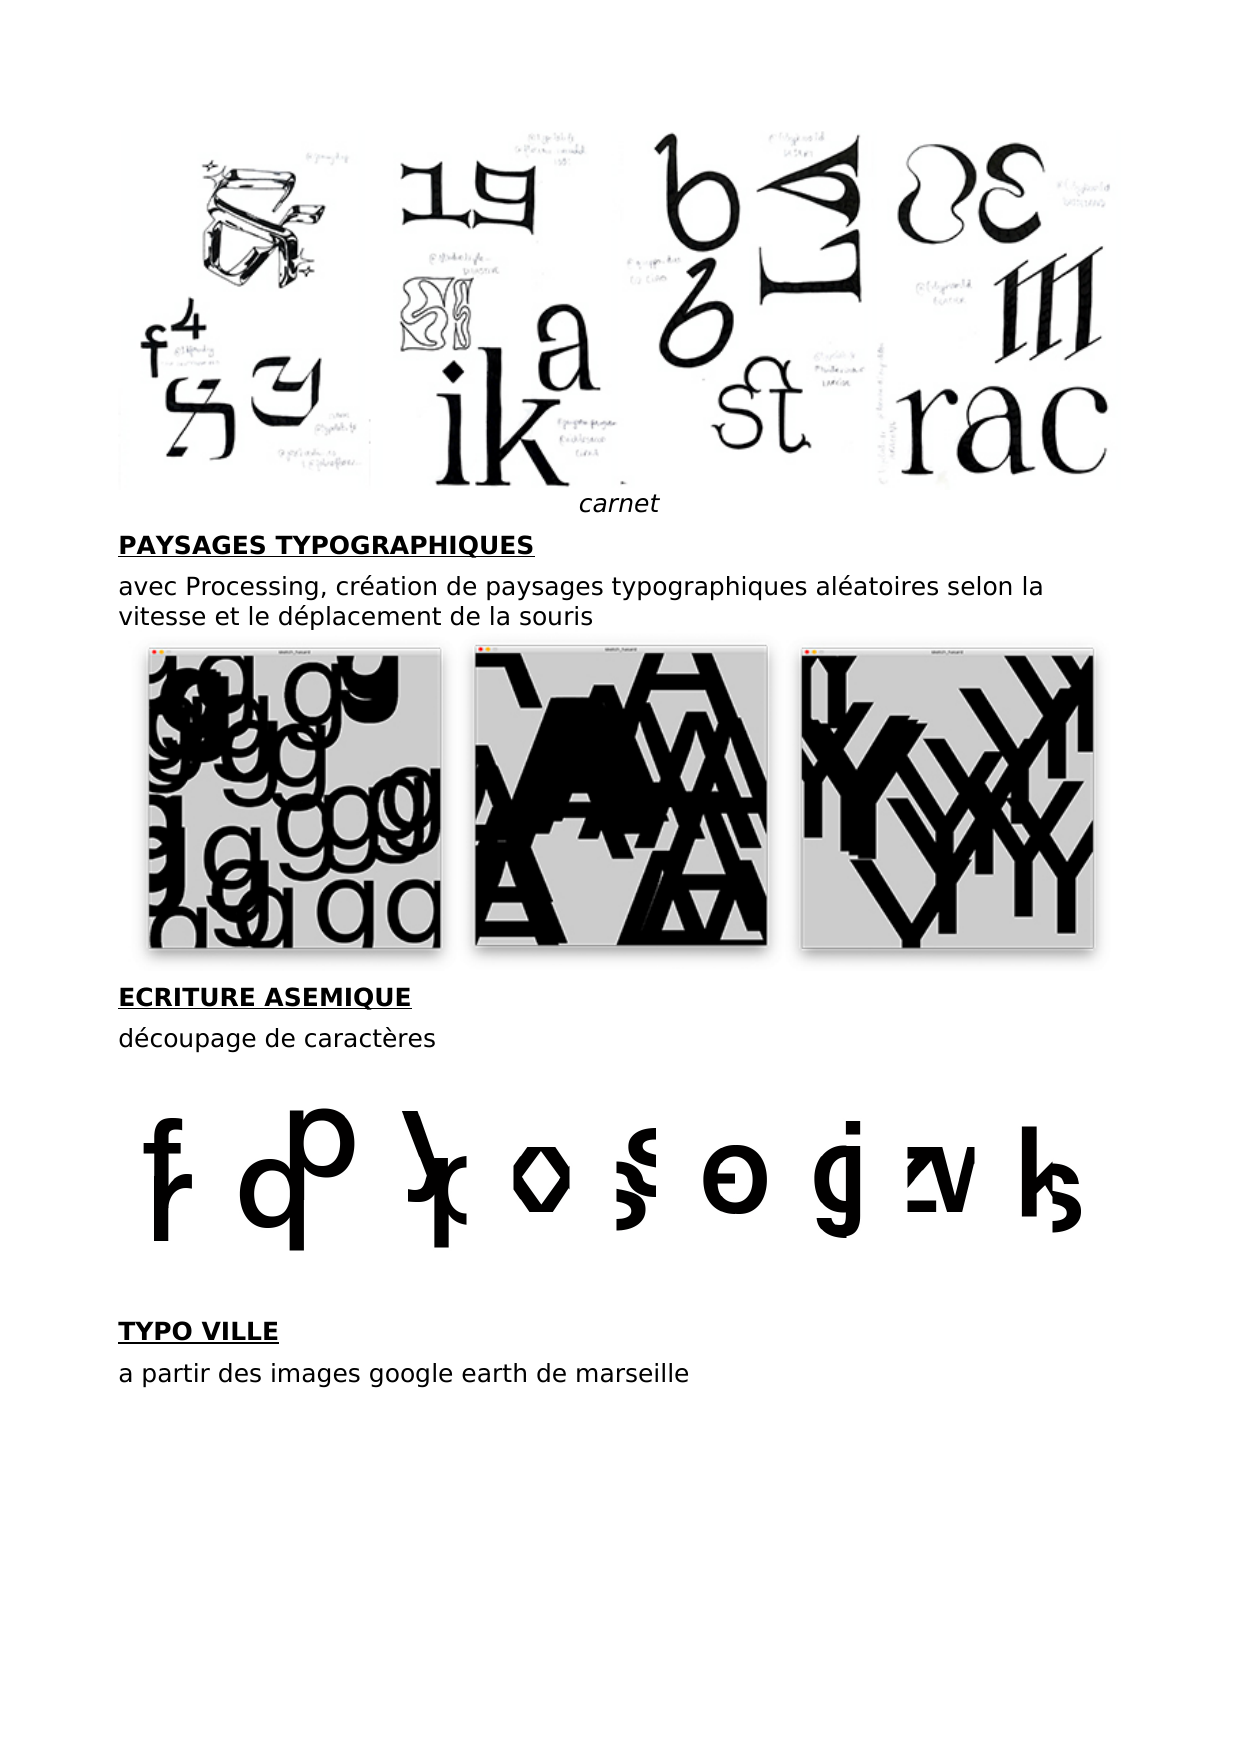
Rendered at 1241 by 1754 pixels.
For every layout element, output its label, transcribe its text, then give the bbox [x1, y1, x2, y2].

text avec Processing, création de paysages typographiques aléatoires selon la vitesse et le déplacement de la souris [118, 572, 1122, 630]
picture [118, 1053, 1123, 1305]
text PAYSAGES TYPOGRAPHIQUES [118, 531, 1122, 560]
text [118, 118, 1122, 130]
text carnet [118, 490, 1122, 518]
text TYPO VILLE [118, 1317, 1122, 1346]
text découpage de caractères [118, 1024, 1122, 1053]
text a partir des images google earth de marseille [118, 1359, 1122, 1388]
picture [118, 130, 1123, 490]
picture [118, 630, 1123, 971]
text ECRITURE ASEMIQUE [118, 983, 1122, 1012]
